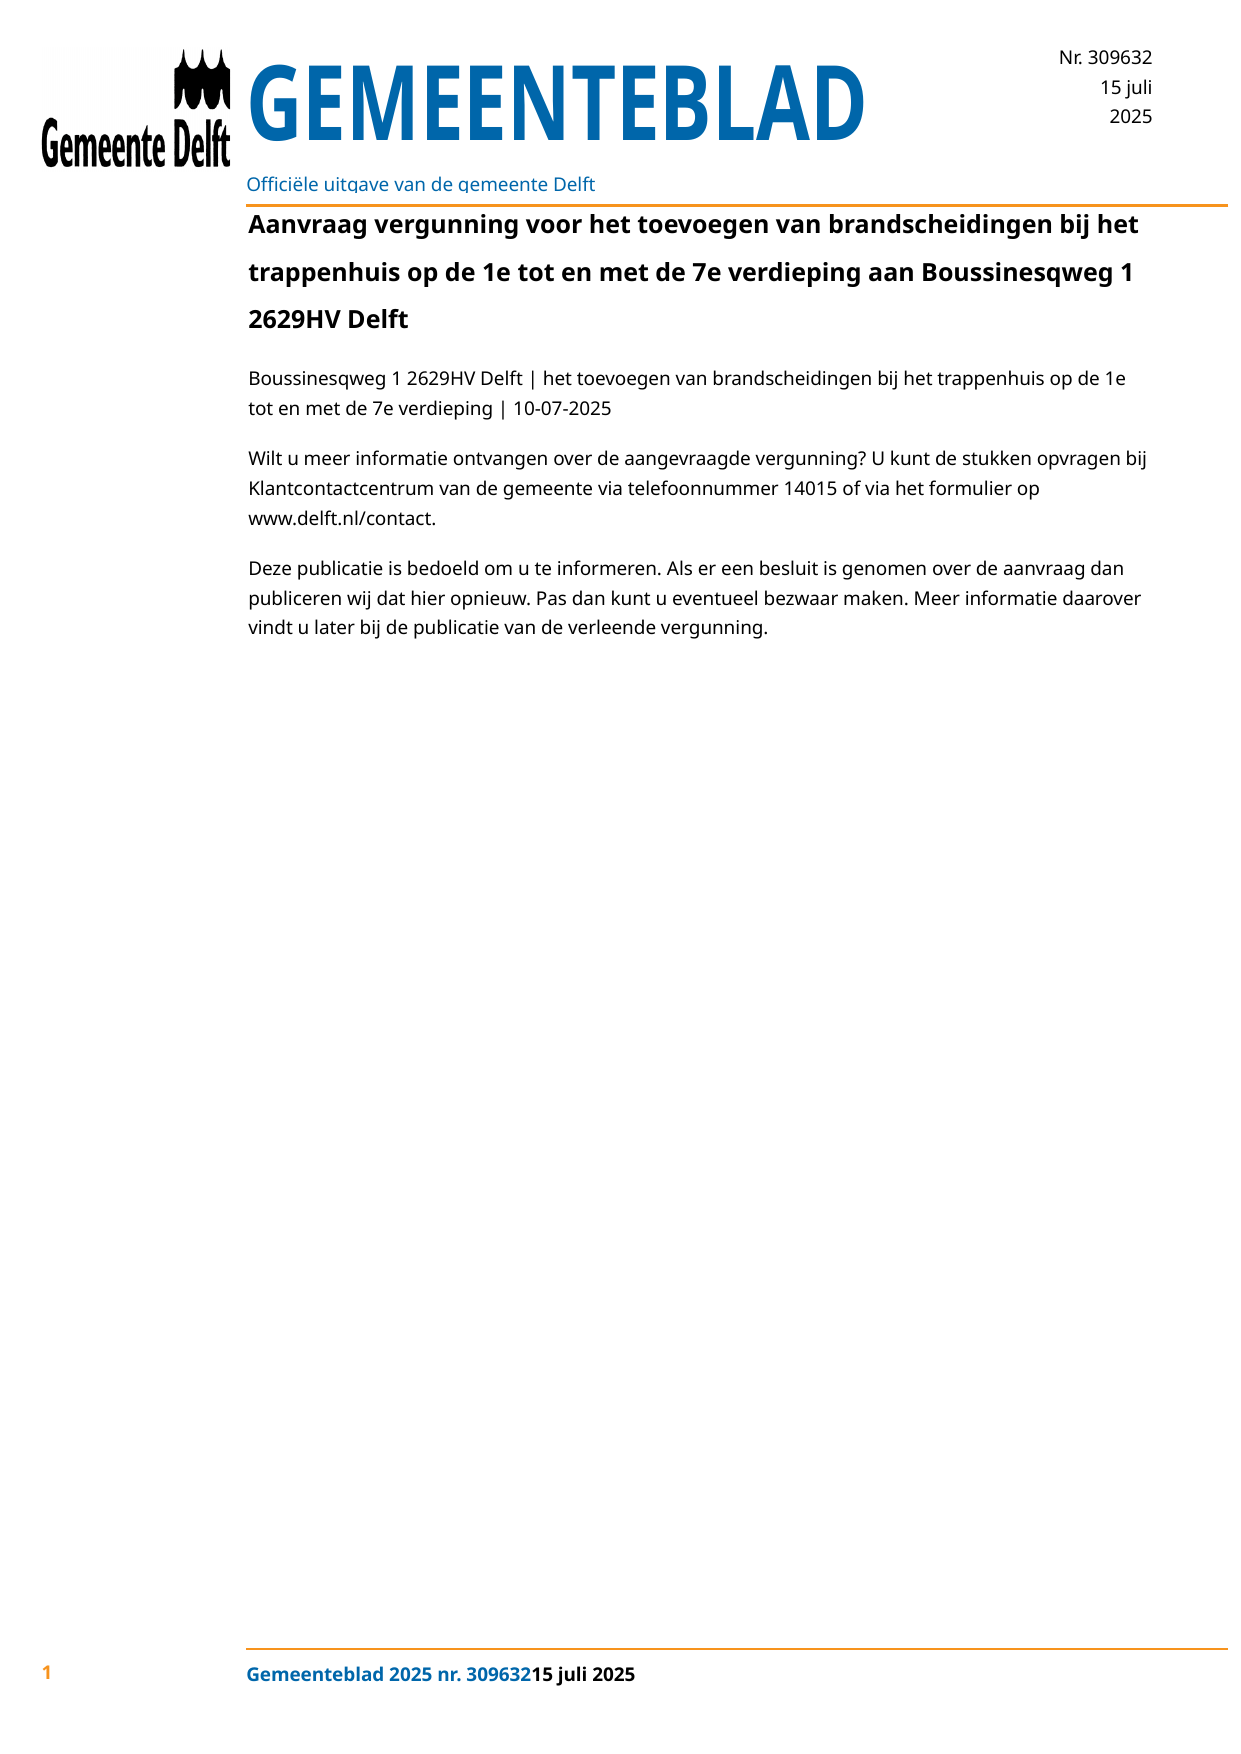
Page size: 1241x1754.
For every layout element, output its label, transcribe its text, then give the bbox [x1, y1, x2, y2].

text Deze publicatie is bedoeld om u te informeren. Als er een besluit is genomen over de aanvraag dan publiceren wij dat hier opnieuw. Pas dan kunt u eventueel bezwaar maken. Meer informatie daarover vindt u later bij de publicatie van de verleende vergunning. [248, 555, 1152, 640]
text Boussinesqweg 1 2629HV Delft | het toevoegen van brandscheidingen bij het trappenhuis op de 1e tot en met de 7e verdieping | 10-07-2025 [248, 366, 1152, 421]
picture [41, 47, 231, 172]
text Wilt u meer informatie ontvangen over de aangevraagde vergunning? U kunt de stukken opvragen bij Klantcontactcentrum van de gemeente via telefoonnummer 14015 of via het formulier op www.delft.nl/contact. [248, 446, 1152, 530]
text Aanvraag vergunning voor het toevoegen van brandscheidingen bij het trappenhuis op de 1e tot en met de 7e verdieping aan Boussinesqweg 1 2629HV Delft [248, 207, 1152, 336]
